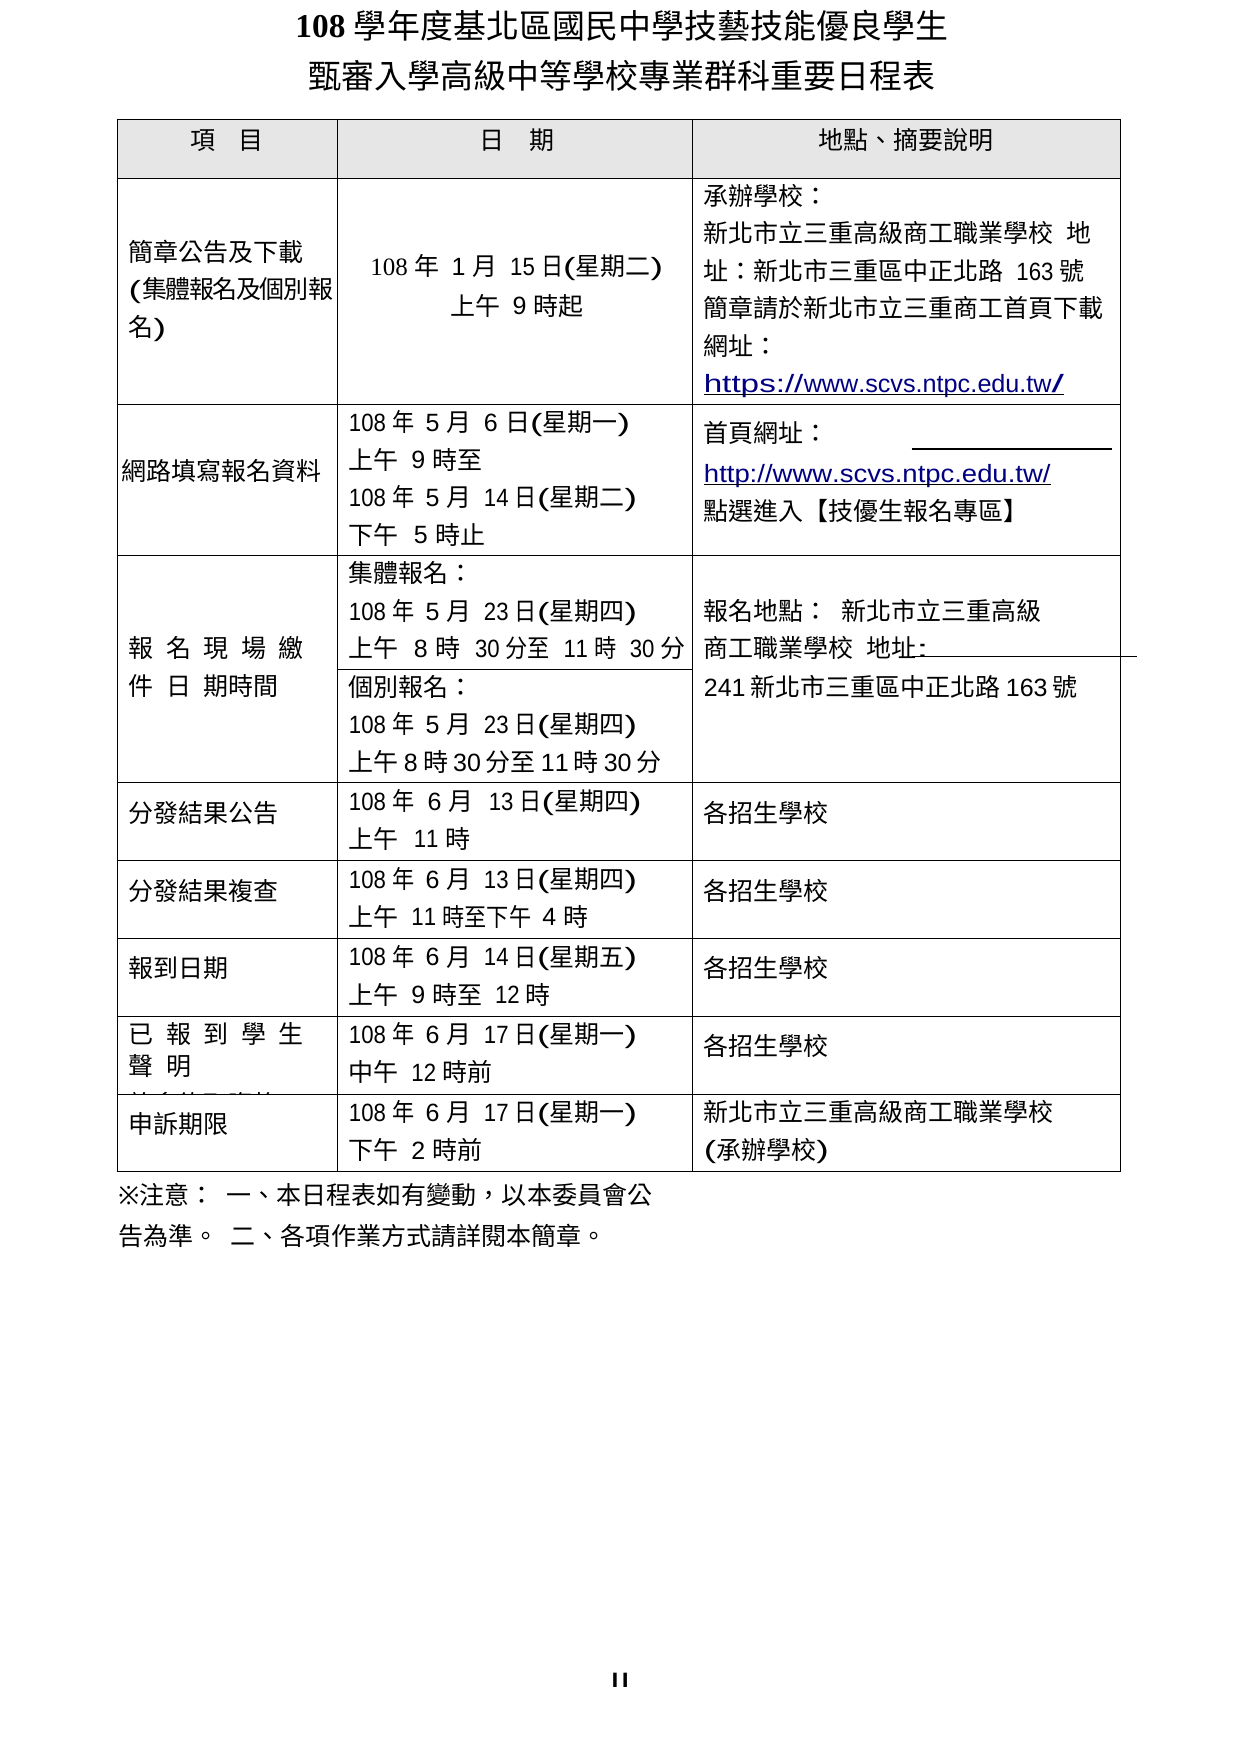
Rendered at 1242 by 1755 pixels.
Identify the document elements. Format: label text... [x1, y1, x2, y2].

table_cell 報 名 現 場 繳 件 日 期時間 [118, 556, 337, 782]
table_cell 報到日期 [118, 939, 337, 1016]
table_cell 簡章公告及下載 (集體報名及個別報 名) [118, 179, 337, 404]
table_cell 新北市立三重高級商工職業學校 (承辦學校) [693, 1095, 1120, 1171]
table_cell 108 年 6 月 17 日(星期一) 下午 2 時前 [338, 1095, 692, 1171]
table_cell 108 年 5 月 6 日(星期一) 上午 9 時至 108 年 5 月 14 日(星期二) 下午 5 時止 [338, 405, 692, 555]
table_cell 首頁網址： http://www.scvs.ntpc.edu.tw/ 點選進入【技優生報名專區】 [693, 405, 1120, 555]
table_cell 108 年 6 月 14 日(星期五) 上午 9 時至 12 時 [338, 939, 692, 1016]
table_cell 各招生學校 [693, 939, 1120, 1016]
table_cell 報名地點： 新北市立三重高級商工職業學校 地址: 241新北市三重區中正北路163號 [693, 556, 1120, 782]
table_cell 各招生學校 [693, 783, 1120, 860]
table_cell 各招生學校 [693, 1017, 1120, 1093]
text 甄審入學高級中等學校專業群科重要日程表 [298, 50, 945, 98]
table_cell 承辦學校： 新北市立三重高級商工職業學校 地址：新北市三重區中正北路 163 號 簡章請於新北市立三重商工首頁下載 網址： https://www.scvs.ntpc.edu.tw/ [693, 179, 1120, 404]
table_cell 集體報名： 108 年 5 月 23 日(星期四) 上午 8 時 30 分至 11 時 30 分 [338, 556, 692, 669]
table_header 項 目 [118, 120, 337, 178]
table_cell 分發結果公告 [118, 783, 337, 860]
text 108 學年度基北區國民中學技藝技能優良學生 [286, 0, 958, 44]
table_cell 108 年 6 月 13 日(星期四) 上午 11 時 [338, 783, 692, 860]
table_cell 申訴期限 [118, 1095, 337, 1171]
table_cell 分發結果複查 [118, 861, 337, 938]
table_cell 108 年 6 月 17 日(星期一) 中午 12 時前 [338, 1017, 692, 1093]
table_cell 各招生學校 [693, 861, 1120, 938]
text ※注意： 一、本日程表如有變動，以本委員會公告為準。 二、各項作業方式請詳閱本簡章。 [118, 1175, 653, 1253]
table_cell 108 年 6 月 13 日(星期四) 上午 11 時至下午 4 時 [338, 861, 692, 938]
table_cell 已 報 到 學 生 聲 明 放棄錄取資格 [118, 1017, 337, 1093]
table_cell 個別報名： 108 年 5 月 23 日(星期四) 上午8時30分至11時30分 [338, 670, 692, 782]
table_header 地點、摘要說明 [693, 120, 1120, 178]
table_cell 網路填寫報名資料 [118, 405, 337, 555]
table_header 日 期 [338, 120, 692, 178]
table_cell 108 年 1 月 15 日(星期二) 上午 9 時起 [338, 179, 692, 404]
